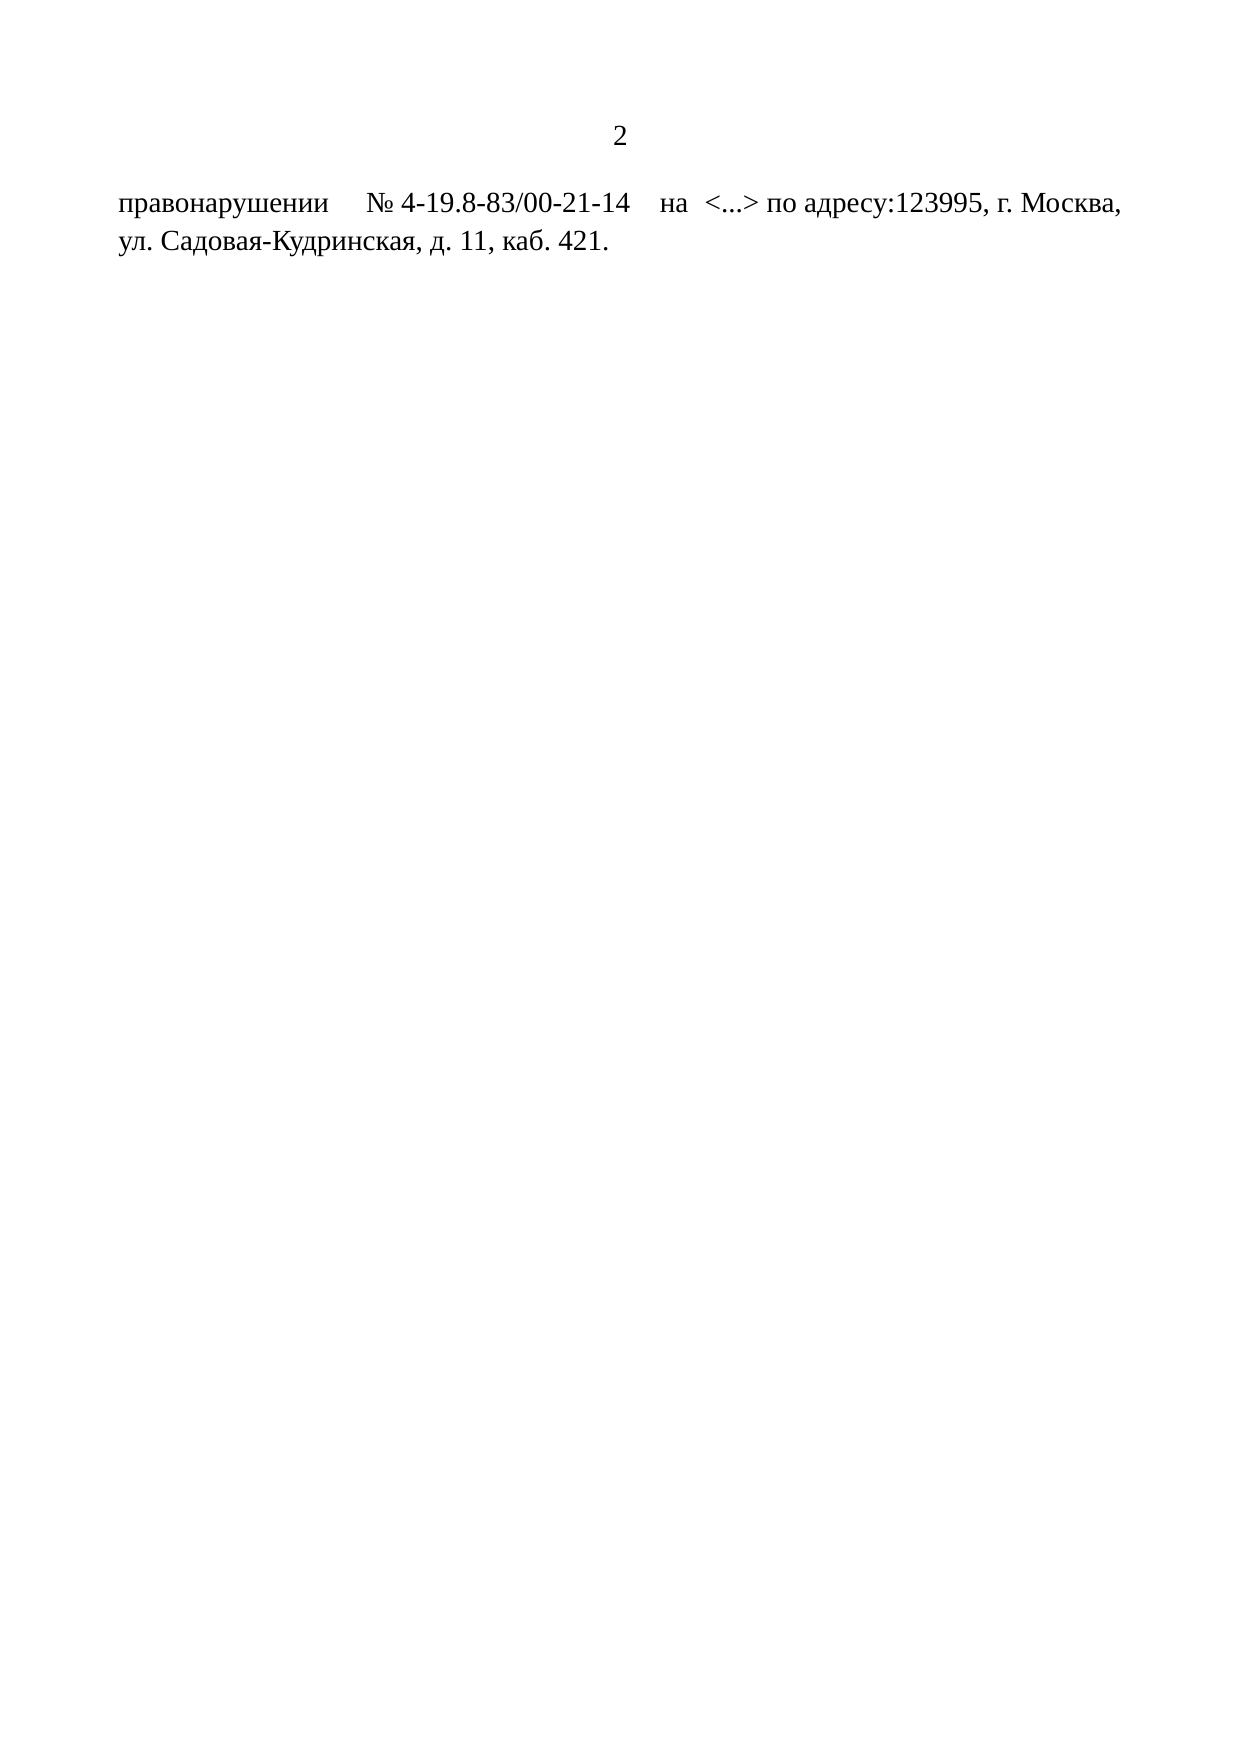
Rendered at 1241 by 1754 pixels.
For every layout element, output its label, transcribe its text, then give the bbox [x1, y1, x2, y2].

list правонарушении № 4-19.8-83/00-21-14 на <...> по адресу:123995, г. Москва, ул. Садовая-Кудринская, д. 11, каб. 421. [118, 181, 1122, 257]
